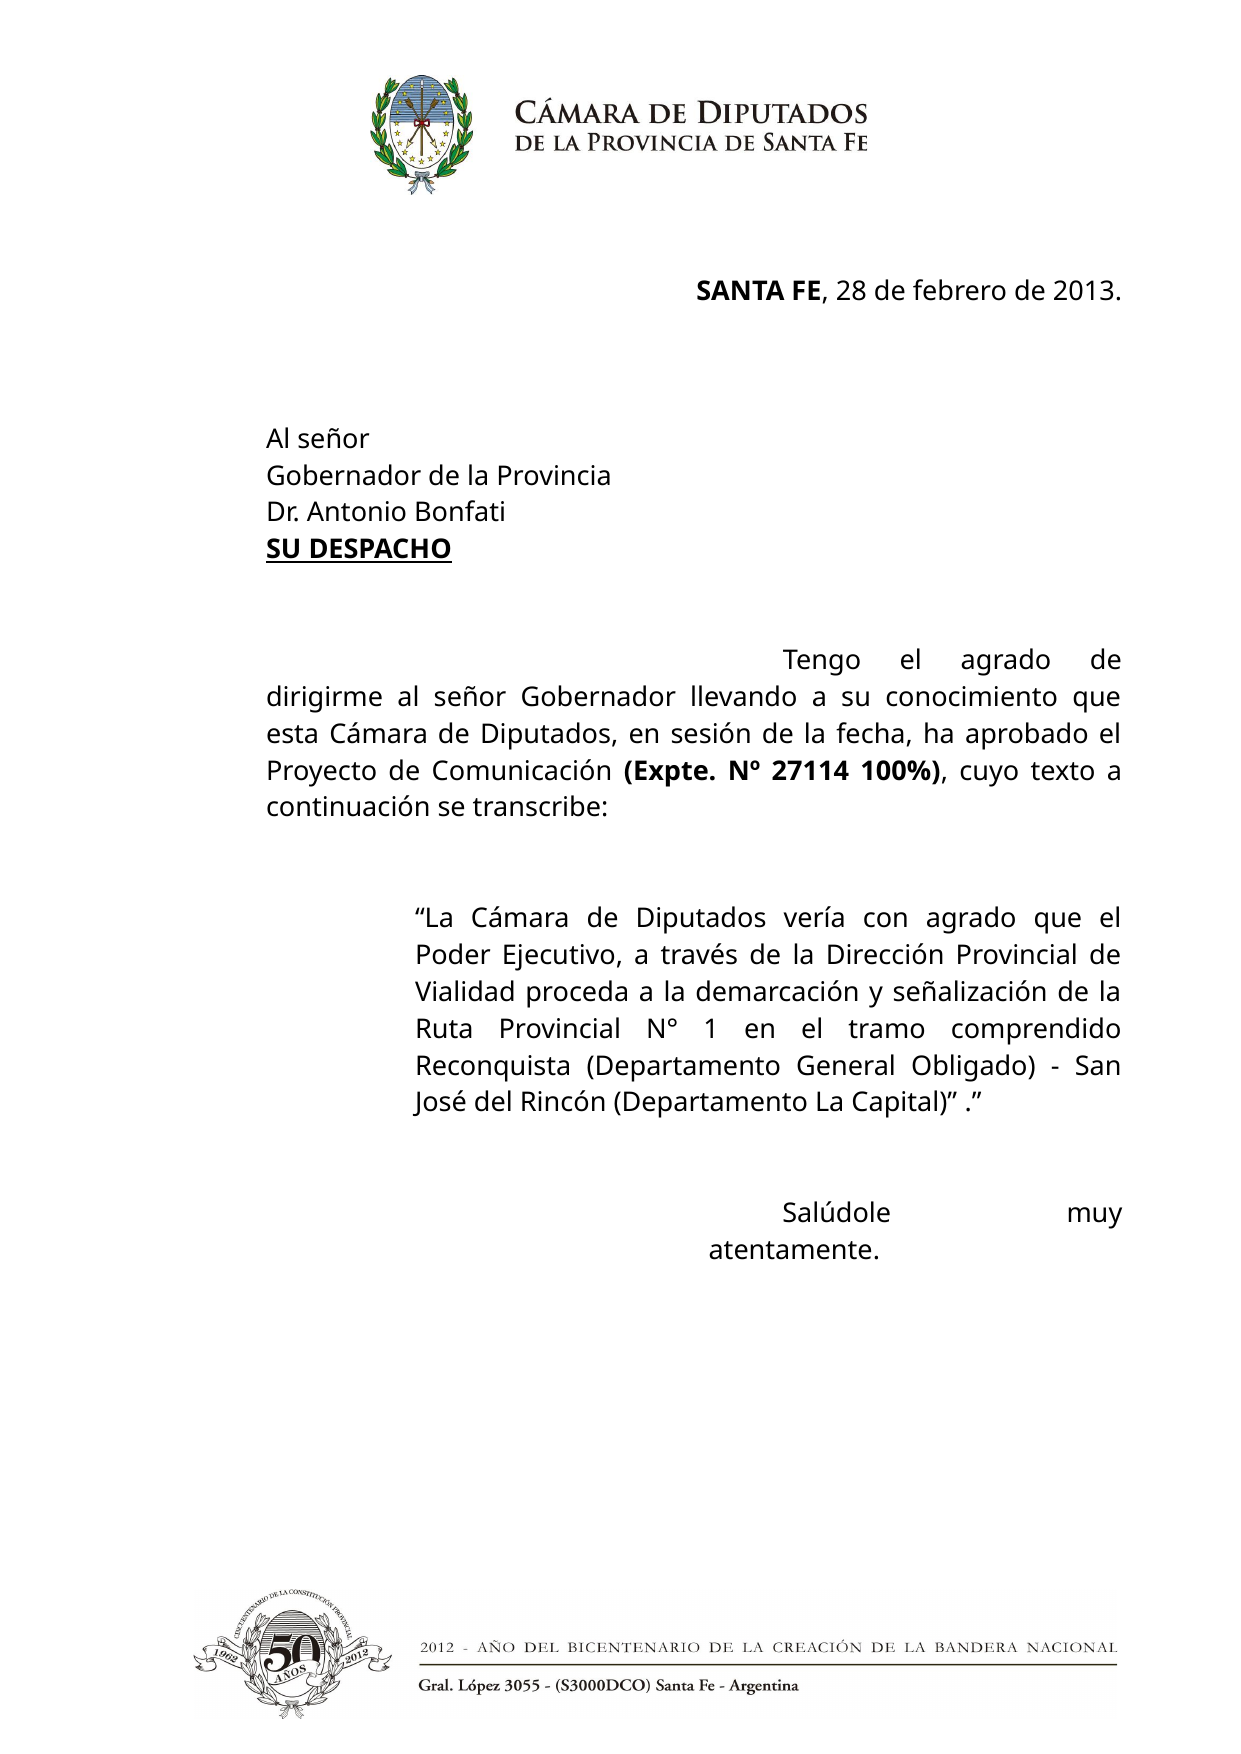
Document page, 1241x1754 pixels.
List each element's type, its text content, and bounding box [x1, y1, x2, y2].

text Al señor [266, 419, 1122, 456]
text Gobernador de la Provincia [266, 456, 1122, 493]
picture [193, 1589, 1118, 1719]
text Tengo el agrado de dirigirme al señor Gobernador llevando a su conocimiento que esta Cámara de Diputados, en sesión de la fecha, ha aprobado el Proyecto de Comunicación (Expte. Nº 27114 100%), cuyo texto a continuación se transcribe: [266, 640, 1122, 825]
text Salúdole muy atentamente. [708, 1193, 1122, 1267]
text SU DESPACHO [266, 530, 1122, 567]
text “La Cámara de Diputados vería con agrado que el Poder Ejecutivo, a través de la Dirección Provincial de Vialidad proceda a la demarcación y señalización de la Ruta Provincial N° 1 en el tramo comprendido Reconquista (Departamento General Obligado) - San José del Rincón (Departamento La Capital)” .” [415, 898, 1122, 1120]
text Dr. Antonio Bonfati [266, 493, 1122, 530]
text SANTA FE, 28 de febrero de 2013. [266, 272, 1122, 308]
picture [370, 75, 868, 199]
